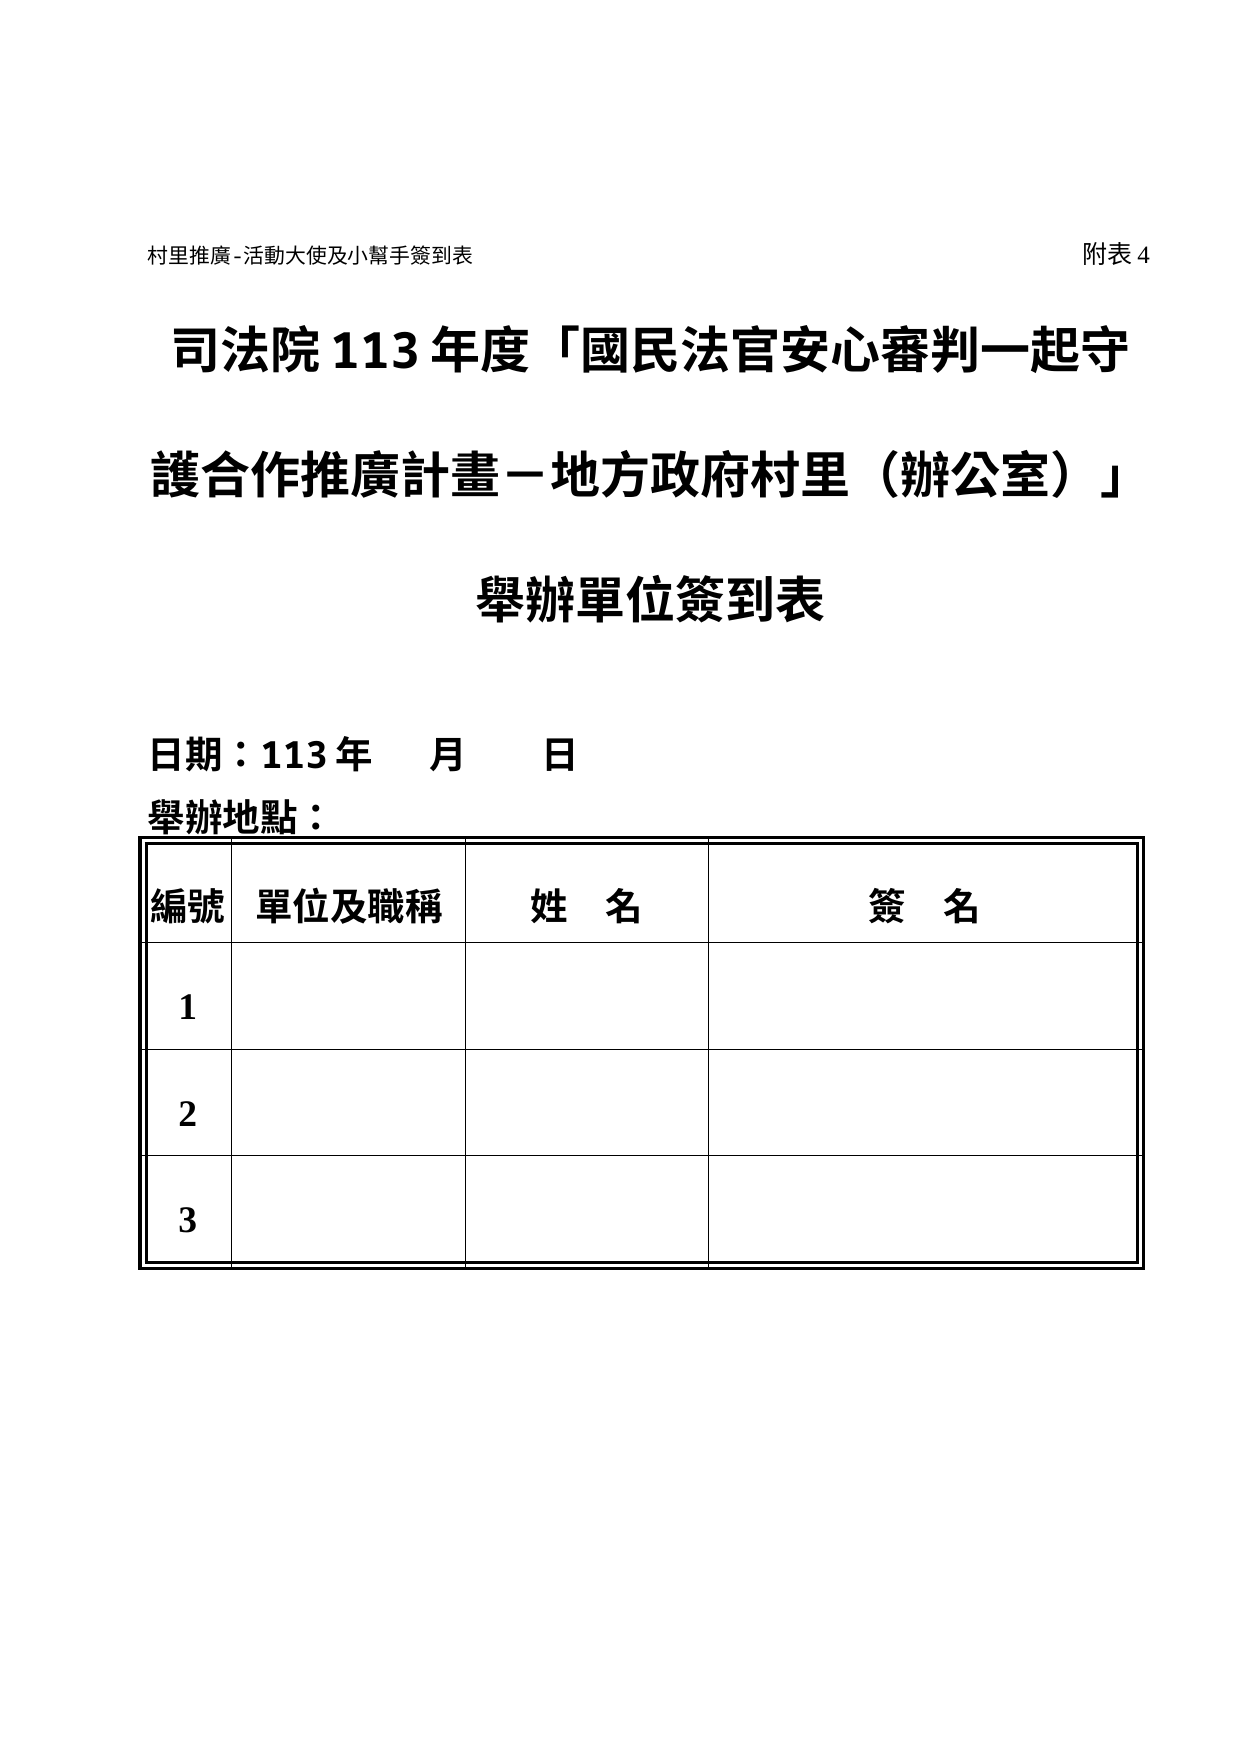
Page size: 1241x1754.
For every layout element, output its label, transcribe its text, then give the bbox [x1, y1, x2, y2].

table_cell [466, 1050, 708, 1155]
table_cell [709, 943, 1136, 1048]
table_header 姓 名 [466, 845, 708, 942]
table_cell [232, 1050, 465, 1155]
table_cell [466, 943, 708, 1048]
table_cell 1 [148, 943, 231, 1048]
table_cell [709, 1156, 1136, 1261]
text 舉辦單位簽到表 [148, 523, 1152, 648]
table_cell [232, 943, 465, 1048]
table_cell [232, 1156, 465, 1261]
table_header 單位及職稱 [232, 845, 465, 942]
text 舉辦地點： [148, 773, 1152, 836]
table_header 編號 [143, 839, 231, 942]
text 村里推廣-活動大使及小幫手簽到表 附表4 [148, 211, 1152, 273]
table_cell 3 [148, 1156, 231, 1261]
text 日期：113年 月 日 [148, 711, 1152, 773]
table_cell [466, 1156, 708, 1261]
text 司法院113年度「國民法官安心審判一起守護合作推廣計畫－地方政府村里（辦公室）」 [148, 273, 1152, 523]
table_cell [709, 1050, 1136, 1155]
table_cell 2 [148, 1050, 231, 1155]
table_header 簽 名 [709, 839, 1140, 942]
